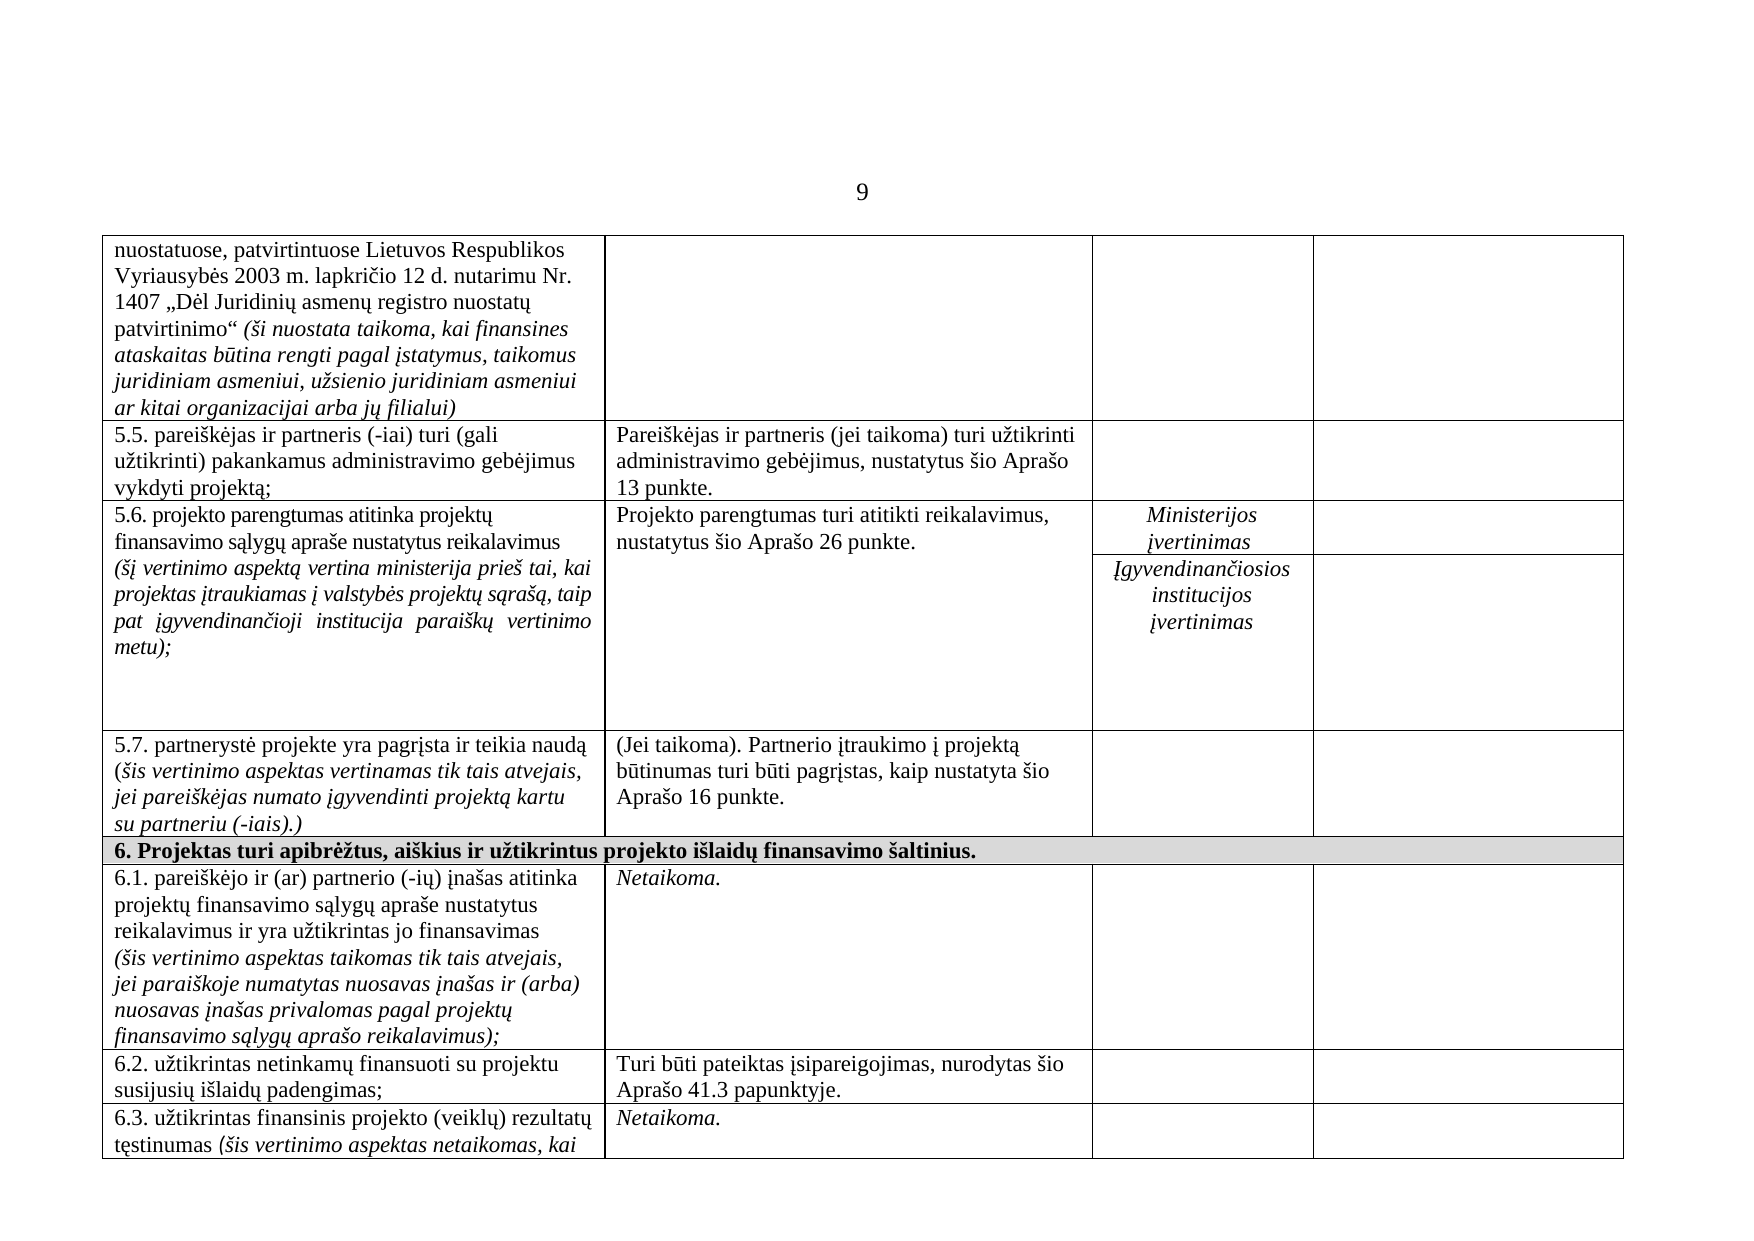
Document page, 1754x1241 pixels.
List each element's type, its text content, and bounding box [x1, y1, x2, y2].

table_cell Netaikoma. [606, 1104, 1092, 1158]
table_cell Ministerijos įvertinimas [1093, 501, 1313, 554]
table_cell Įgyvendinančiosios institucijos įvertinimas [1093, 555, 1313, 729]
table_cell [1314, 236, 1623, 420]
table_cell [606, 236, 1092, 420]
table_cell [1093, 1050, 1313, 1103]
table_cell Turi būti pateiktas įsipareigojimas, nurodytas šio Aprašo 41.3 papunktyje. [606, 1050, 1092, 1103]
table_cell [1093, 731, 1313, 836]
table_cell 5.5. pareiškėjas ir partneris (-iai) turi (gali užtikrinti) pakankamus administravimo gebėjimus vykdyti projektą; [103, 421, 604, 500]
table_cell 5.6. projekto parengtumas atitinka projektų finansavimo sąlygų apraše nustatytus reikalavimus (šį vertinimo aspektą vertina ministerija prieš tai, kai projektas įtraukiamas į valstybės projektų sąrašą, taip pat įgyvendinančioji institucija paraiškų vertinimo metu); [103, 501, 604, 729]
table_cell Netaikoma. [606, 865, 1092, 1049]
table_cell [1093, 1104, 1313, 1158]
table_cell [1093, 421, 1313, 500]
table_cell 6. Projektas turi apibrėžtus, aiškius ir užtikrintus projekto išlaidų finansavimo šaltinius. [103, 837, 1623, 863]
table_cell [1314, 1104, 1623, 1158]
table_cell [1314, 1050, 1623, 1103]
table_cell (Jei taikoma). Partnerio įtraukimo į projektą būtinumas turi būti pagrįstas, kaip nustatyta šio Aprašo 16 punkte. [606, 731, 1092, 836]
table_cell [1314, 865, 1623, 1049]
table_cell [1093, 865, 1313, 1049]
table_cell Projekto parengtumas turi atitikti reikalavimus, nustatytus šio Aprašo 26 punkte. [606, 501, 1092, 729]
table_cell [1314, 731, 1623, 836]
table_cell 6.1. pareiškėjo ir (ar) partnerio (-ių) įnašas atitinka projektų finansavimo sąlygų apraše nustatytus reikalavimus ir yra užtikrintas jo finansavimas (šis vertinimo aspektas taikomas tik tais atvejais, jei paraiškoje numatytas nuosavas įnašas ir (arba) nuosavas įnašas privalomas pagal projektų finansavimo sąlygų aprašo reikalavimus); [103, 865, 604, 1049]
table_cell 5.7. partnerystė projekte yra pagrįsta ir teikia naudą (šis vertinimo aspektas vertinamas tik tais atvejais, jei pareiškėjas numato įgyvendinti projektą kartu su partneriu (-iais).) [103, 731, 604, 836]
table_cell [1314, 555, 1623, 729]
table_cell Pareiškėjas ir partneris (jei taikoma) turi užtikrinti administravimo gebėjimus, nustatytus šio Aprašo 13 punkte. [606, 421, 1092, 500]
table_cell [1314, 421, 1623, 500]
table_cell [1093, 236, 1313, 420]
table_cell [1314, 501, 1623, 554]
table_cell 6.3. užtikrintas finansinis projekto (veiklų) rezultatų tęstinumas (šis vertinimo aspektas netaikomas, kai [103, 1104, 604, 1158]
table_cell nuostatuose, patvirtintuose Lietuvos Respublikos Vyriausybės 2003 m. lapkričio 12 d. nutarimu Nr. 1407 „Dėl Juridinių asmenų registro nuostatų patvirtinimo“ (ši nuostata taikoma, kai finansines ataskaitas būtina rengti pagal įstatymus, taikomus juridiniam asmeniui, užsienio juridiniam asmeniui ar kitai organizacijai arba jų filialui) [103, 236, 604, 420]
table_cell 6.2. užtikrintas netinkamų finansuoti su projektu susijusių išlaidų padengimas; [103, 1050, 604, 1103]
